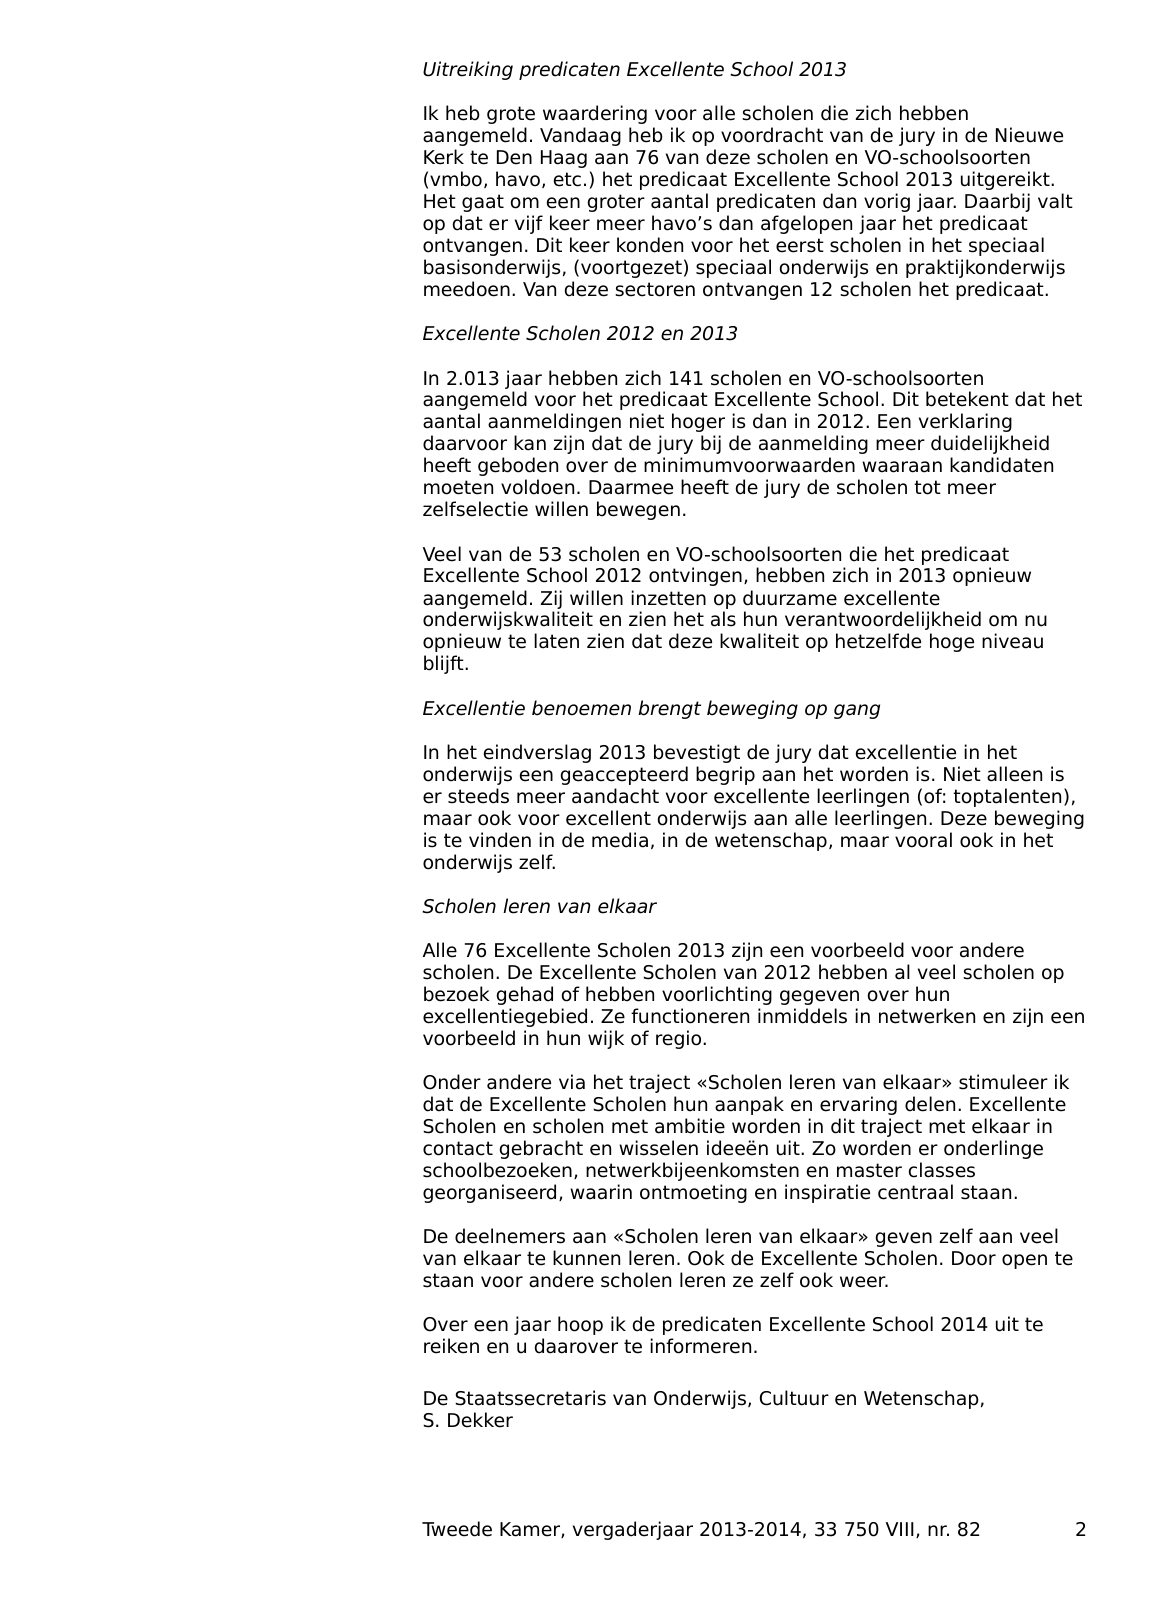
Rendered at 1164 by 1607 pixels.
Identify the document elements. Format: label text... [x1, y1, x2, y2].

text Ik heb grote waardering voor alle scholen die zich hebben aangemeld. Vandaag heb ik op voordracht van de jury in de Nieuwe Kerk te Den Haag aan 76 van deze scholen en VO-schoolsoorten (vmbo, havo, etc.) het predicaat Excellente School 2013 uitgereikt. Het gaat om een groter aantal predicaten dan vorig jaar. Daarbij valt op dat er vijf keer meer havo’s dan afgelopen jaar het predicaat ontvangen. Dit keer konden voor het eerst scholen in het speciaal basisonderwijs, (voortgezet) speciaal onderwijs en praktijkonderwijs meedoen. Van deze sectoren ontvangen 12 scholen het predicaat. [422, 103, 1087, 301]
subtitle Uitreiking predicaten Excellente School 2013 [422, 59, 1087, 81]
text De deelnemers aan «Scholen leren van elkaar» geven zelf aan veel van elkaar te kunnen leren. Ook de Excellente Scholen. Door open te staan voor andere scholen leren ze zelf ook weer. [422, 1226, 1087, 1292]
subtitle Excellentie benoemen brengt beweging op gang [422, 697, 1087, 719]
text Alle 76 Excellente Scholen 2013 zijn een voorbeeld voor andere scholen. De Excellente Scholen van 2012 hebben al veel scholen op bezoek gehad of hebben voorlichting gegeven over hun excellentiegebied. Ze functioneren inmiddels in netwerken en zijn een voorbeeld in hun wijk of regio. [422, 940, 1087, 1050]
text Onder andere via het traject «Scholen leren van elkaar» stimuleer ik dat de Excellente Scholen hun aanpak en ervaring delen. Excellente Scholen en scholen met ambitie worden in dit traject met elkaar in contact gebracht en wisselen ideeën uit. Zo worden er onderlinge schoolbezoeken, netwerkbijeenkomsten en master classes georganiseerd, waarin ontmoeting en inspiratie centraal staan. [422, 1072, 1087, 1204]
subtitle Scholen leren van elkaar [422, 896, 1087, 918]
text In 2.013 jaar hebben zich 141 scholen en VO-schoolsoorten aangemeld voor het predicaat Excellente School. Dit betekent dat het aantal aanmeldingen niet hoger is dan in 2012. Een verklaring daarvoor kan zijn dat de jury bij de aanmelding meer duidelijkheid heeft geboden over de minimumvoorwaarden waaraan kandidaten moeten voldoen. Daarmee heeft de jury de scholen tot meer zelfselectie willen bewegen. [422, 367, 1087, 521]
text Veel van de 53 scholen en VO-schoolsoorten die het predicaat Excellente School 2012 ontvingen, hebben zich in 2013 opnieuw aangemeld. Zij willen inzetten op duurzame excellente onderwijskwaliteit en zien het als hun verantwoordelijkheid om nu opnieuw te laten zien dat deze kwaliteit op hetzelfde hoge niveau blijft. [422, 543, 1087, 675]
text In het eindverslag 2013 bevestigt de jury dat excellentie in het onderwijs een geaccepteerd begrip aan het worden is. Niet alleen is er steeds meer aandacht voor excellente leerlingen (of: toptalenten), maar ook voor excellent onderwijs aan alle leerlingen. Deze beweging is te vinden in de media, in de wetenschap, maar vooral ook in het onderwijs zelf. [422, 742, 1087, 873]
subtitle Excellente Scholen 2012 en 2013 [422, 323, 1087, 345]
text Over een jaar hoop ik de predicaten Excellente School 2014 uit te reiken en u daarover te informeren. [422, 1314, 1087, 1358]
text De Staatssecretaris van Onderwijs, Cultuur en Wetenschap, S. Dekker [422, 1388, 1087, 1432]
